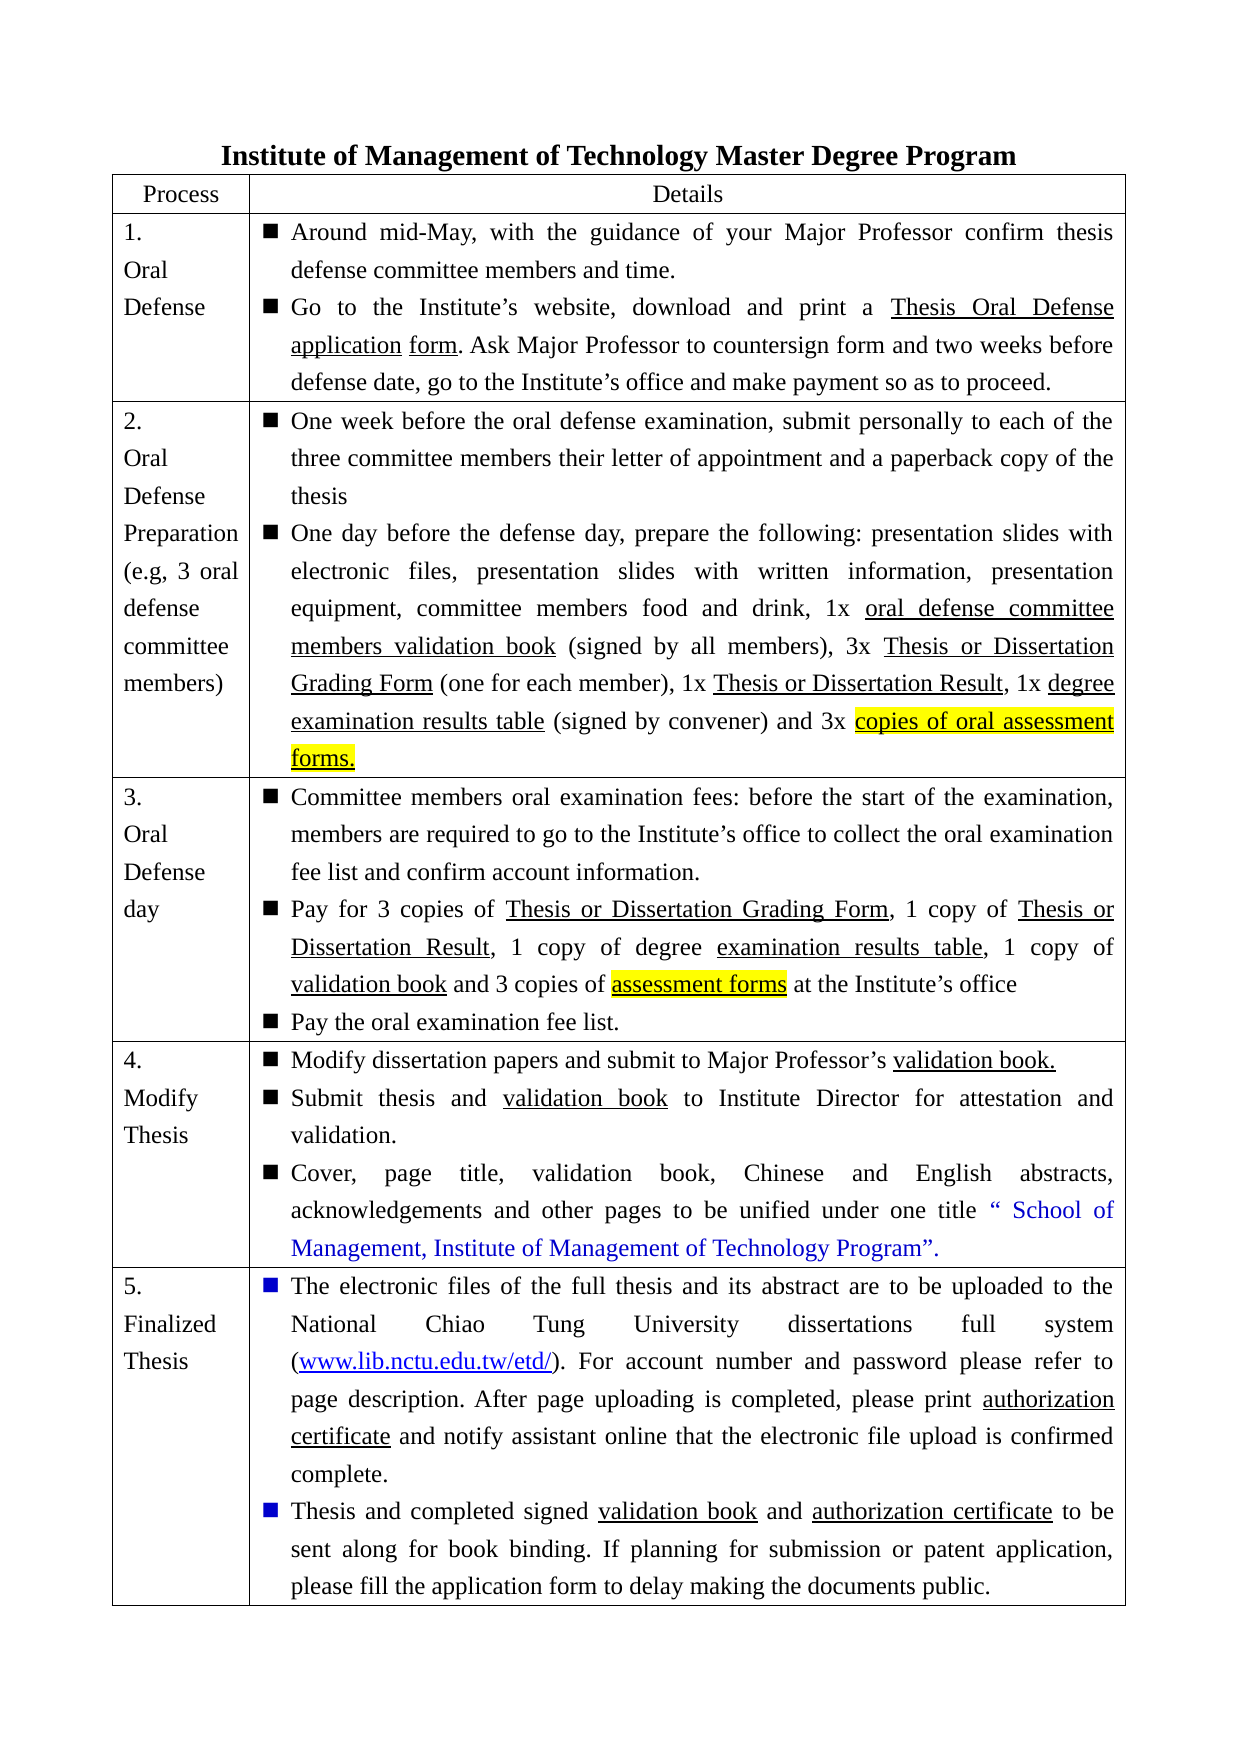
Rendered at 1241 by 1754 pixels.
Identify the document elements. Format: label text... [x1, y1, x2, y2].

text Institute of Management of Technology Master Degree Program [131, 136, 1106, 174]
table_cell 3. Oral Defense day [113, 778, 249, 1041]
table_cell One week before the oral defense examination, submit personally to each of the three committee members their letter of appointment and a paperback copy of the thesis One day before the defense day, prepare the following: presentation slides with electronic files, presentation slides with written information, presentation equipment, committee members food and drink, 1x oral defense committee members validation book (signed by all members), 3x Thesis or Dissertation Grading Form (one for each member), 1x Thesis or Dissertation Result, 1x degree examination results table (signed by convener) and 3x copies of oral assessment forms. [250, 402, 1125, 777]
table_cell 2. Oral Defense Preparation (e.g, 3 oral defense committee members) [113, 402, 249, 777]
table_cell Modify dissertation papers and submit to Major Professor’s validation book. Submit thesis and validation book to Institute Director for attestation and validation. Cover, page title, validation book, Chinese and English abstracts, acknowledgements and other pages to be unified under one title “ School of Management, Institute of Management of Technology Program”. [250, 1042, 1125, 1267]
table_cell 5. Finalized Thesis [113, 1268, 249, 1605]
table_header Details [250, 175, 1125, 212]
table_cell Committee members oral examination fees: before the start of the examination, members are required to go to the Institute’s office to collect the oral examination fee list and confirm account information. Pay for 3 copies of Thesis or Dissertation Grading Form, 1 copy of Thesis or Dissertation Result, 1 copy of degree examination results table, 1 copy of validation book and 3 copies of assessment forms at the Institute’s office Pay the oral examination fee list. [250, 778, 1125, 1041]
table_cell The electronic files of the full thesis and its abstract are to be uploaded to the National Chiao Tung University dissertations full system (www.lib.nctu.edu.tw/etd/). For account number and password please refer to page description. After page uploading is completed, please print authorization certificate and notify assistant online that the electronic file upload is confirmed complete. Thesis and completed signed validation book and authorization certificate to be sent along for book binding. If planning for submission or patent application, please fill the application form to delay making the documents public. The thesis front and back covers to be marked “School of Management, Institute of Management of Technology Program”. Use 200lb blue-color marble paper for the paperback cover of the dissertation papers. For hardcover, use black paper and golden stamping. [250, 1268, 1125, 1605]
table_header Process [113, 175, 249, 212]
table_cell 4. Modify Thesis [113, 1042, 249, 1267]
table_cell Around mid-May, with the guidance of your Major Professor confirm thesis defense committee members and time. Go to the Institute’s website, download and print a Thesis Oral Defense application form. Ask Major Professor to countersign form and two weeks before defense date, go to the Institute’s office and make payment so as to proceed. [250, 214, 1125, 401]
table_cell 1. Oral Defense [113, 214, 249, 401]
